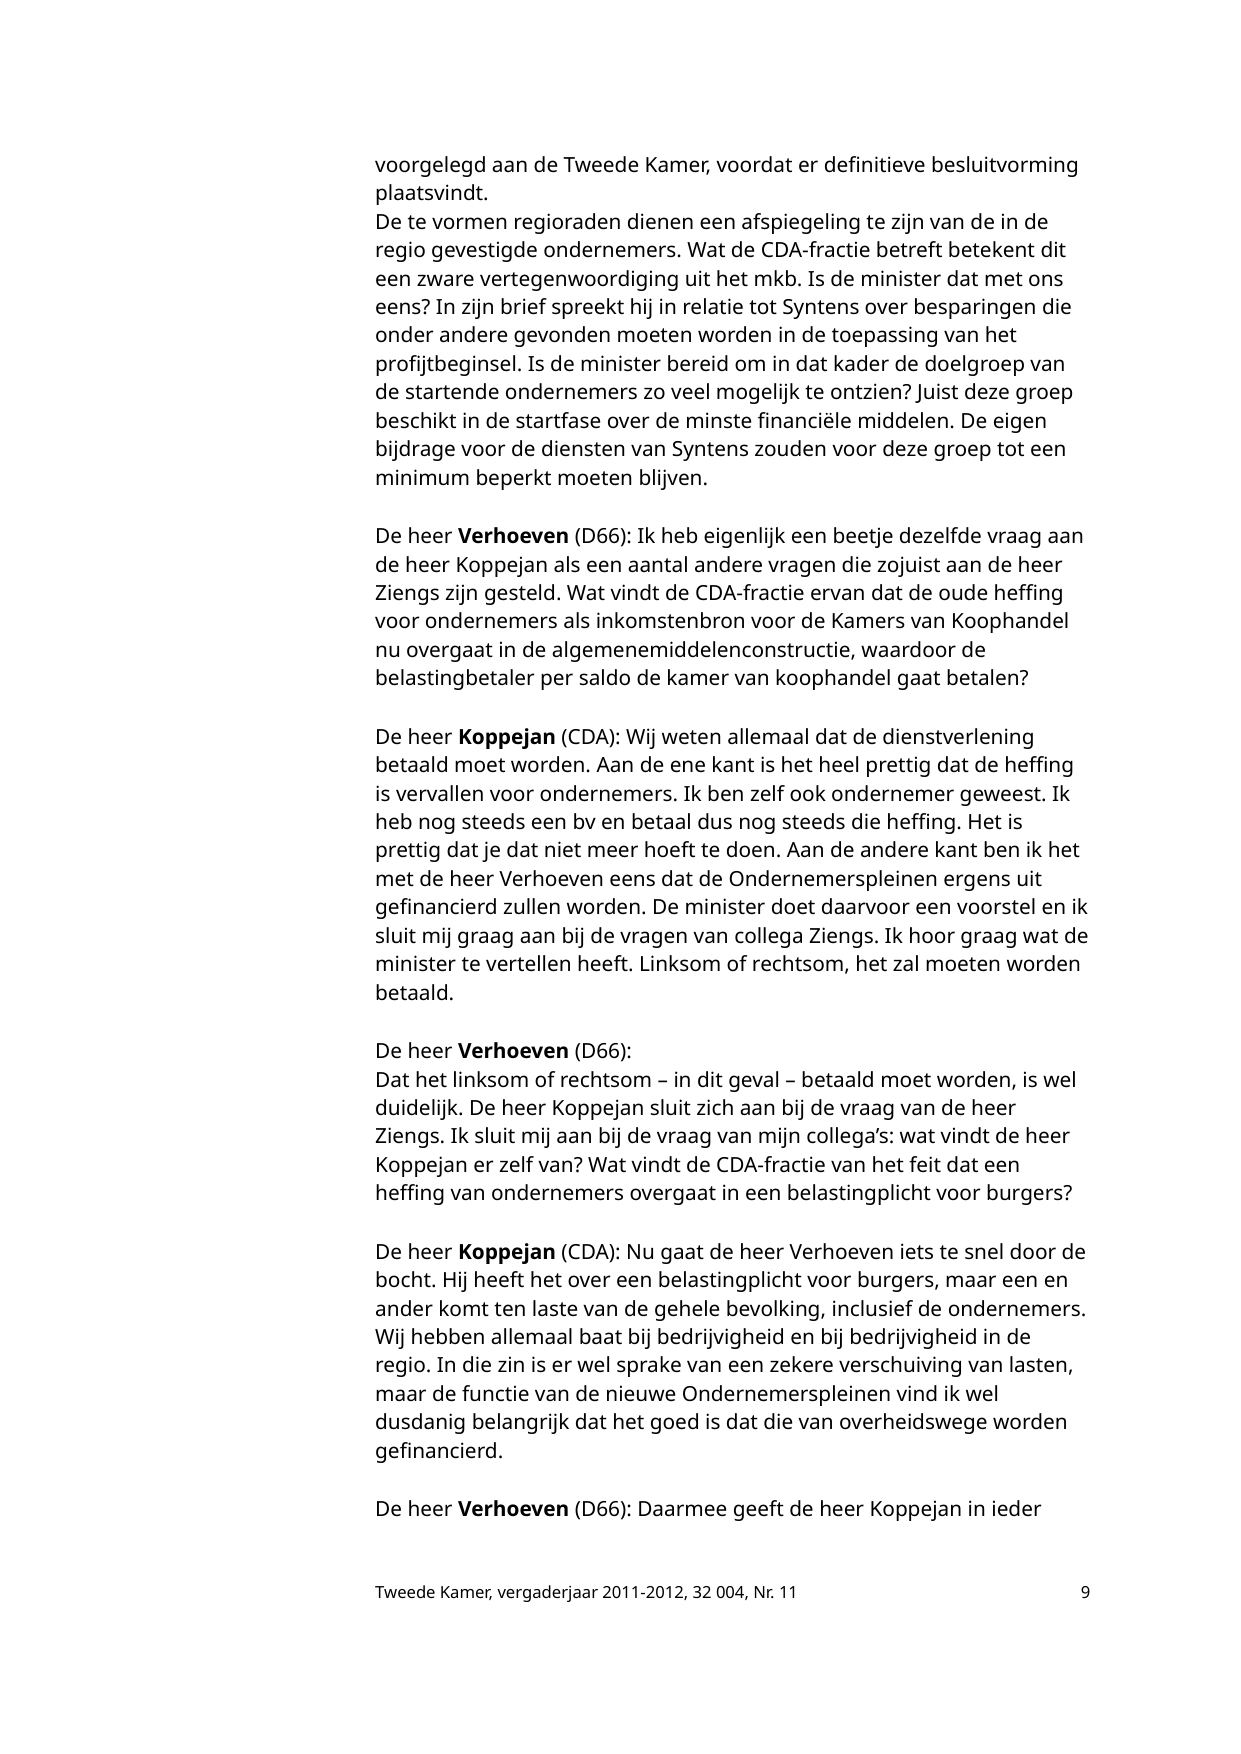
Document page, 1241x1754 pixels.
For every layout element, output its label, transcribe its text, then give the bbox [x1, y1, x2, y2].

text De heer Verhoeven (D66): [375, 1036, 1090, 1065]
text De te vormen regioraden dienen een afspiegeling te zijn van de in de regio gevestigde ondernemers. Wat de CDA-fractie betreft betekent dit een zware vertegenwoordiging uit het mkb. Is de minister dat met ons eens? In zijn brief spreekt hij in relatie tot Syntens over besparingen die onder andere gevonden moeten worden in de toepassing van het profijtbeginsel. Is de minister bereid om in dat kader de doelgroep van de startende ondernemers zo veel mogelijk te ontzien? Juist deze groep beschikt in de startfase over de minste financiële middelen. De eigen bijdrage voor de diensten van Syntens zouden voor deze groep tot een minimum beperkt moeten blijven. [375, 207, 1090, 491]
text voorgelegd aan de Tweede Kamer, voordat er definitieve besluitvorming plaatsvindt. [375, 150, 1090, 207]
text De heer Verhoeven (D66): Daarmee geeft de heer Koppejan in ieder [375, 1494, 1090, 1523]
text De heer Verhoeven (D66): Ik heb eigenlijk een beetje dezelfde vraag aan de heer Koppejan als een aantal andere vragen die zojuist aan de heer Ziengs zijn gesteld. Wat vindt de CDA-fractie ervan dat de oude heffing voor ondernemers als inkomstenbron voor de Kamers van Koophandel nu overgaat in de algemenemiddelenconstructie, waardoor de belastingbetaler per saldo de kamer van koophandel gaat betalen? [375, 521, 1090, 692]
text De heer Koppejan (CDA): Wij weten allemaal dat de dienstverlening betaald moet worden. Aan de ene kant is het heel prettig dat de heffing is vervallen voor ondernemers. Ik ben zelf ook ondernemer geweest. Ik heb nog steeds een bv en betaal dus nog steeds die heffing. Het is prettig dat je dat niet meer hoeft te doen. Aan de andere kant ben ik het met de heer Verhoeven eens dat de Ondernemerspleinen ergens uit gefinancierd zullen worden. De minister doet daarvoor een voorstel en ik sluit mij graag aan bij de vragen van collega Ziengs. Ik hoor graag wat de minister te vertellen heeft. Linksom of rechtsom, het zal moeten worden betaald. [375, 722, 1090, 1006]
text De heer Koppejan (CDA): Nu gaat de heer Verhoeven iets te snel door de bocht. Hij heeft het over een belastingplicht voor burgers, maar een en ander komt ten laste van de gehele bevolking, inclusief de ondernemers. Wij hebben allemaal baat bij bedrijvigheid en bij bedrijvigheid in de regio. In die zin is er wel sprake van een zekere verschuiving van lasten, maar de functie van de nieuwe Ondernemerspleinen vind ik wel dusdanig belangrijk dat het goed is dat die van overheidswege worden gefinancierd. [375, 1237, 1090, 1464]
text Dat het linksom of rechtsom – in dit geval – betaald moet worden, is wel duidelijk. De heer Koppejan sluit zich aan bij de vraag van de heer Ziengs. Ik sluit mij aan bij de vraag van mijn collega’s: wat vindt de heer Koppejan er zelf van? Wat vindt de CDA-fractie van het feit dat een heffing van ondernemers overgaat in een belastingplicht voor burgers? [375, 1065, 1090, 1207]
